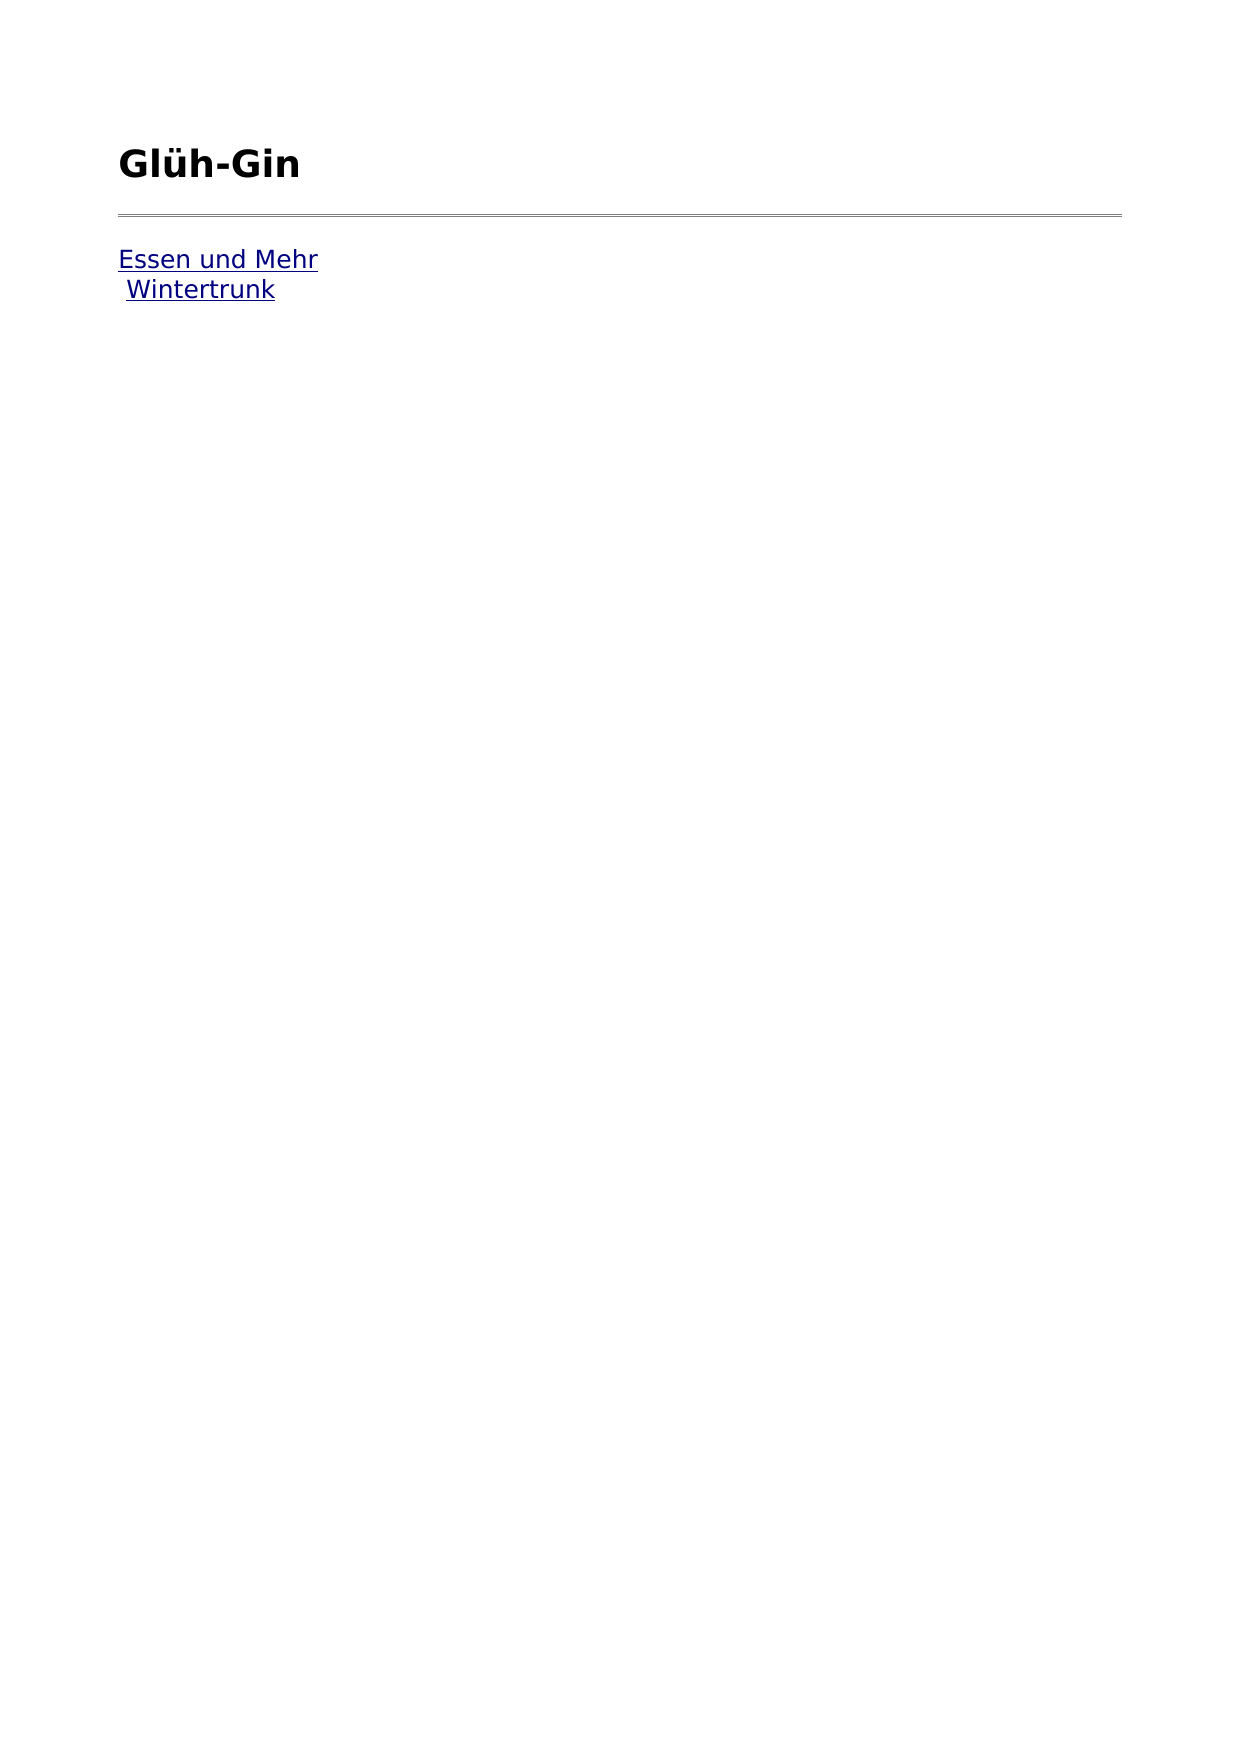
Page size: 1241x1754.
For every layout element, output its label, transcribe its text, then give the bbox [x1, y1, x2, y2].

text Essen und Mehr Wintertrunk [118, 246, 1122, 333]
subtitle Glüh-Gin [118, 143, 1122, 187]
